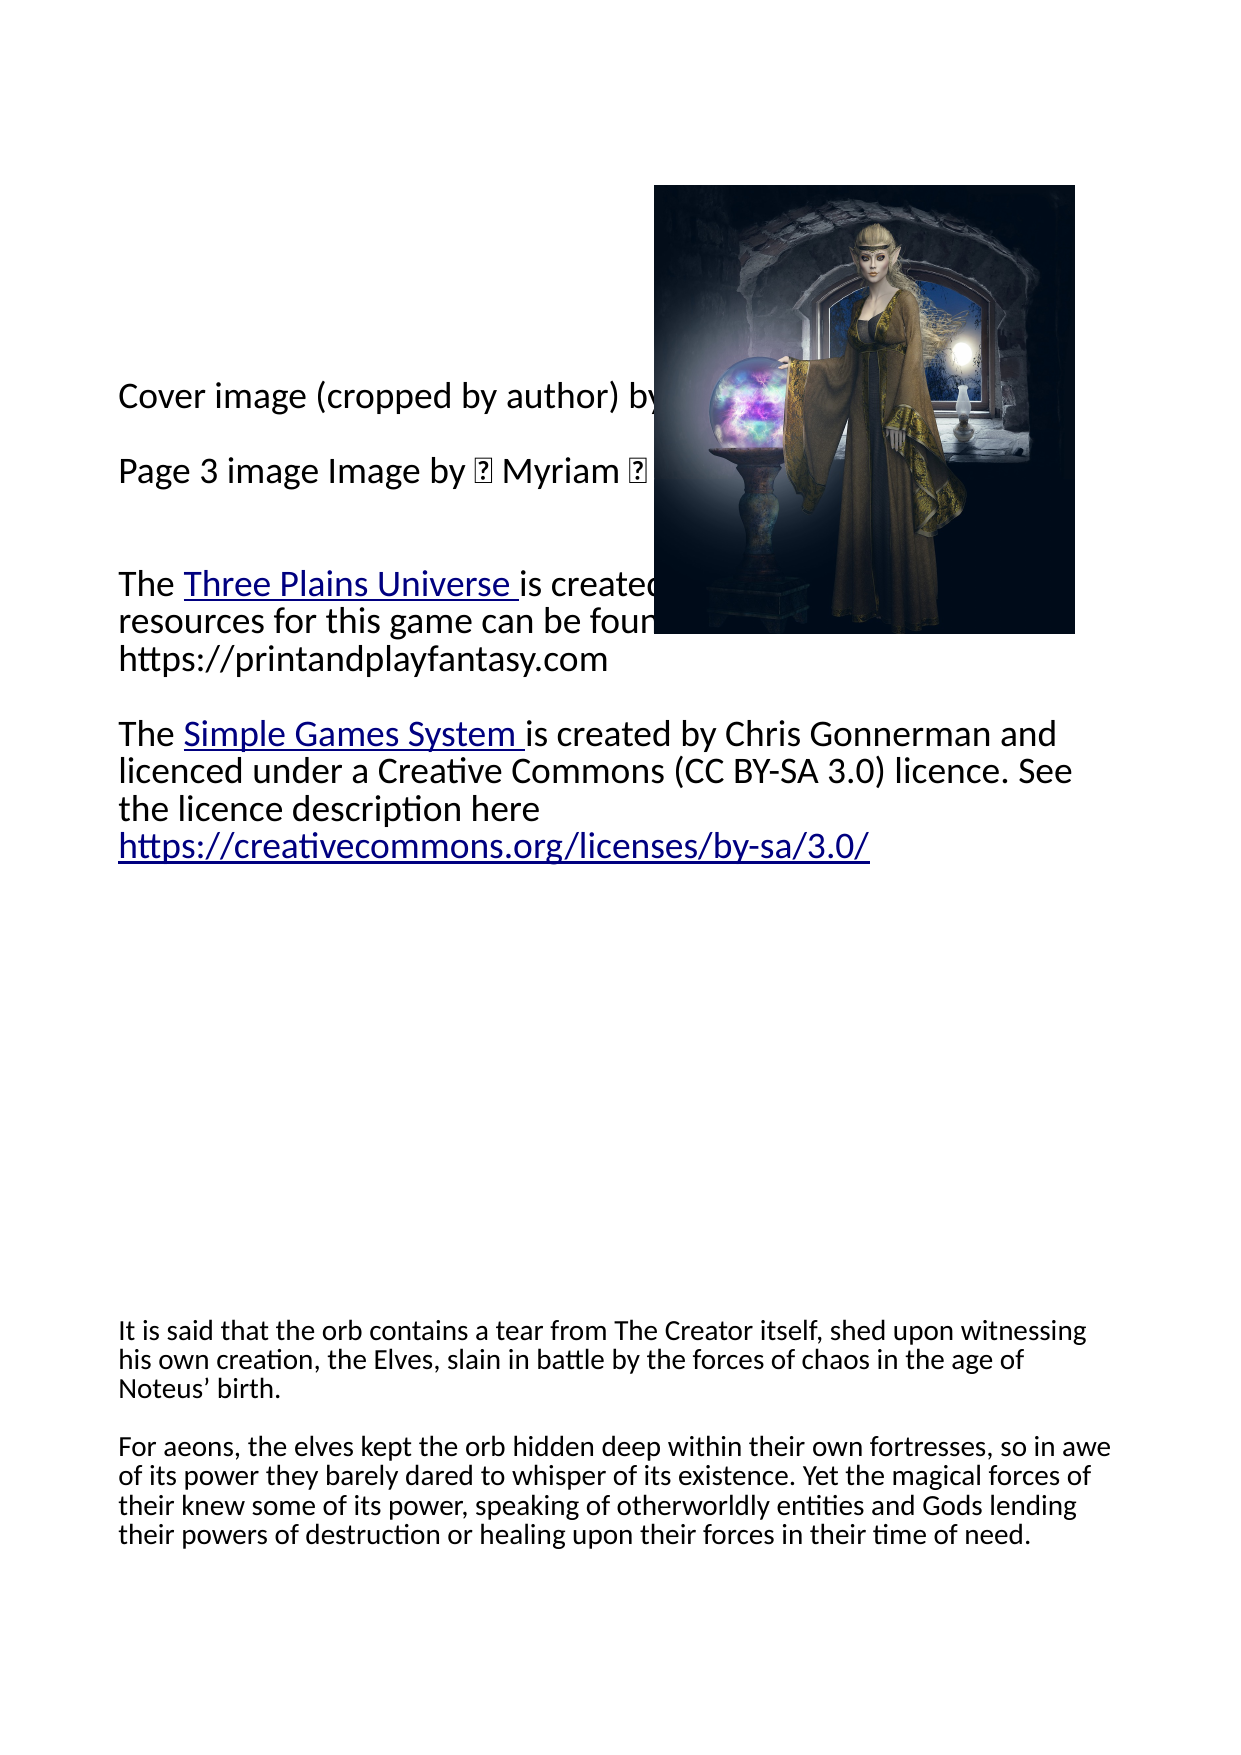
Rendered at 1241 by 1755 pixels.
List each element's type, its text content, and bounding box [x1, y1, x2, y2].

text The Three Plains Universe is created by David Scholes. All resources for this game can be found at https://printandplayfantasy.com [118, 568, 1122, 681]
text The Simple Games System is created by Chris Gonnerman and licenced under a Creative Commons (CC BY-SA 3.0) licence. See the licence description here https://creativecommons.org/licenses/by-sa/3.0/ [118, 718, 1122, 868]
picture [654, 185, 1075, 634]
text It is said that the orb contains a tear from The Creator itself, shed upon witnessing his own creation, the Elves, slain in battle by the forces of chaos in the age of Noteus’ birth. [118, 1318, 1122, 1406]
text Page 3 image Image by  Myriam  Dreamer from Pixabay [118, 456, 654, 493]
text Page 3 image Image by  Myriam  Dreamer from Pixabay [1075, 456, 1122, 493]
text Cover image (cropped by author) by Stefan Keller from Pixabay. [1075, 381, 1122, 418]
text Cover image (cropped by author) by Stefan Keller from Pixabay. [118, 381, 654, 418]
text For aeons, the elves kept the orb hidden deep within their own fortresses, so in awe of its power they barely dared to whisper of its existence. Yet the magical forces of their knew some of its power, speaking of otherworldly entities and Gods lending their powers of destruction or healing upon their forces in their time of need. [118, 1435, 1122, 1551]
